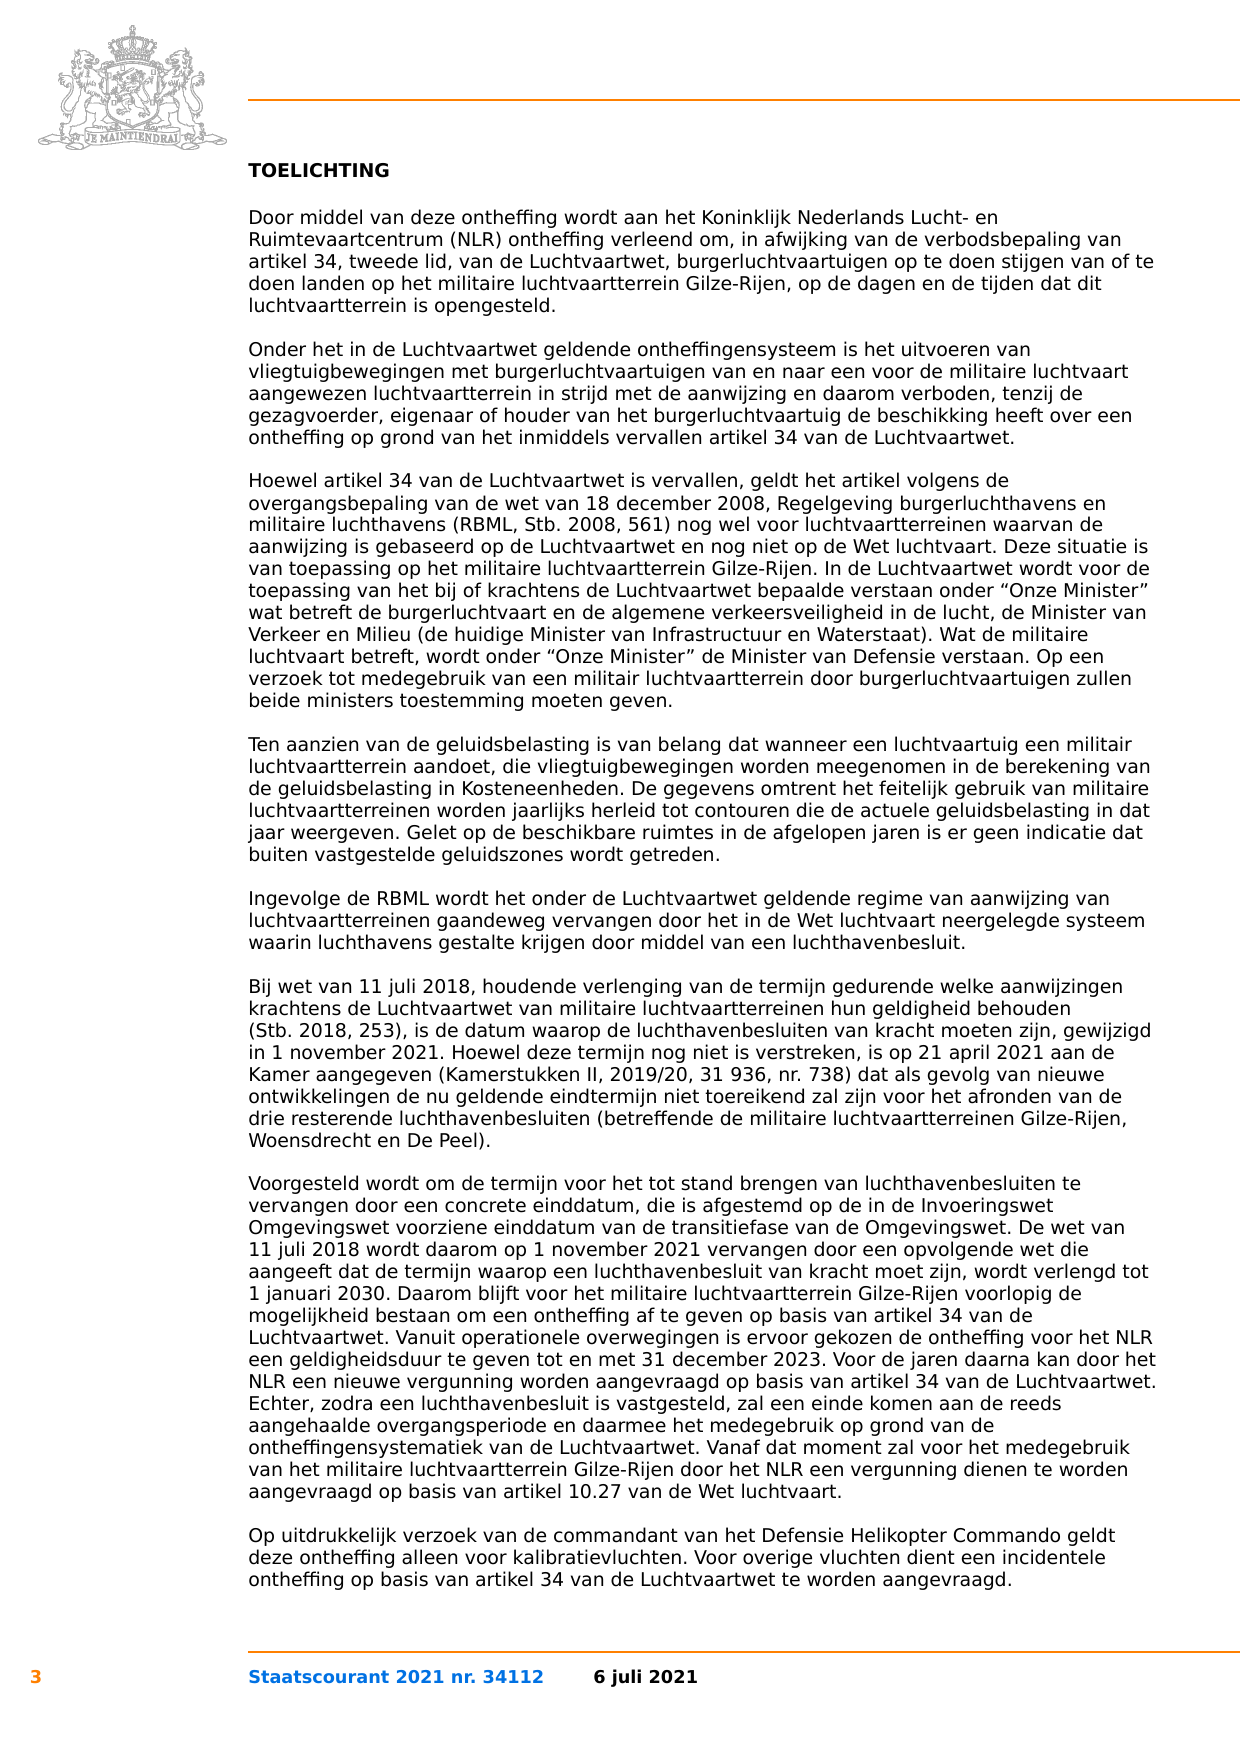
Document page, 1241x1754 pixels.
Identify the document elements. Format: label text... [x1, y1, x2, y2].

text Onder het in de Luchtvaartwet geldende ontheffingensysteem is het uitvoeren van vliegtuigbewegingen met burgerluchtvaartuigen van en naar een voor de militaire luchtvaart aangewezen luchtvaartterrein in strijd met de aanwijzing en daarom verboden, tenzij de gezagvoerder, eigenaar of houder van het burgerluchtvaartuig de beschikking heeft over een ontheffing op grond van het inmiddels vervallen artikel 34 van de Luchtvaartwet. [248, 339, 1163, 448]
text Ingevolge de RBML wordt het onder de Luchtvaartwet geldende regime van aanwijzing van luchtvaartterreinen gaandeweg vervangen door het in de Wet luchtvaart neergelegde systeem waarin luchthavens gestalte krijgen door middel van een luchthavenbesluit. [248, 888, 1163, 954]
text Ten aanzien van de geluidsbelasting is van belang dat wanneer een luchtvaartuig een militair luchtvaartterrein aandoet, die vliegtuigbewegingen worden meegenomen in de berekening van de geluidsbelasting in Kosteneenheden. De gegevens omtrent het feitelijk gebruik van militaire luchtvaartterreinen worden jaarlijks herleid tot contouren die de actuele geluidsbelasting in dat jaar weergeven. Gelet op de beschikbare ruimtes in de afgelopen jaren is er geen indicatie dat buiten vastgestelde geluidszones wordt getreden. [248, 734, 1163, 866]
text Door middel van deze ontheffing wordt aan het Koninklijk Nederlands Lucht- en Ruimtevaartcentrum (NLR) ontheffing verleend om, in afwijking van de verbodsbepaling van artikel 34, tweede lid, van de Luchtvaartwet, burgerluchtvaartuigen op te doen stijgen van of te doen landen op het militaire luchtvaartterrein Gilze-Rijen, op de dagen en de tijden dat dit luchtvaartterrein is opengesteld. [248, 207, 1163, 317]
picture [38, 25, 227, 150]
text Bij wet van 11 juli 2018, houdende verlenging van de termijn gedurende welke aanwijzingen krachtens de Luchtvaartwet van militaire luchtvaartterreinen hun geldigheid behouden (Stb. 2018, 253), is de datum waarop de luchthavenbesluiten van kracht moeten zijn, gewijzigd in 1 november 2021. Hoewel deze termijn nog niet is verstreken, is op 21 april 2021 aan de Kamer aangegeven (Kamerstukken II, 2019/20, 31 936, nr. 738) dat als gevolg van nieuwe ontwikkelingen de nu geldende eindtermijn niet toereikend zal zijn voor het afronden van de drie resterende luchthavenbesluiten (betreffende de militaire luchtvaartterreinen Gilze-Rijen, Woensdrecht en De Peel). [248, 976, 1163, 1151]
text Voorgesteld wordt om de termijn voor het tot stand brengen van luchthavenbesluiten te vervangen door een concrete einddatum, die is afgestemd op de in de Invoeringswet Omgevingswet voorziene einddatum van de transitiefase van de Omgevingswet. De wet van 11 juli 2018 wordt daarom op 1 november 2021 vervangen door een opvolgende wet die aangeeft dat de termijn waarop een luchthavenbesluit van kracht moet zijn, wordt verlengd tot 1 januari 2030. Daarom blijft voor het militaire luchtvaartterrein Gilze-Rijen voorlopig de mogelijkheid bestaan om een ontheffing af te geven op basis van artikel 34 van de Luchtvaartwet. Vanuit operationele overwegingen is ervoor gekozen de ontheffing voor het NLR een geldigheidsduur te geven tot en met 31 december 2023. Voor de jaren daarna kan door het NLR een nieuwe vergunning worden aangevraagd op basis van artikel 34 van de Luchtvaartwet. Echter, zodra een luchthavenbesluit is vastgesteld, zal een einde komen aan de reeds aangehaalde overgangsperiode en daarmee het medegebruik op grond van de ontheffingensystematiek van de Luchtvaartwet. Vanaf dat moment zal voor het medegebruik van het militaire luchtvaartterrein Gilze-Rijen door het NLR een vergunning dienen te worden aangevraagd op basis van artikel 10.27 van de Wet luchtvaart. [248, 1173, 1163, 1503]
text Op uitdrukkelijk verzoek van de commandant van het Defensie Helikopter Commando geldt deze ontheffing alleen voor kalibratievluchten. Voor overige vluchten dient een incidentele ontheffing op basis van artikel 34 van de Luchtvaartwet te worden aangevraagd. [248, 1525, 1163, 1591]
text Hoewel artikel 34 van de Luchtvaartwet is vervallen, geldt het artikel volgens de overgangsbepaling van de wet van 18 december 2008, Regelgeving burgerluchthavens en militaire luchthavens (RBML, Stb. 2008, 561) nog wel voor luchtvaartterreinen waarvan de aanwijzing is gebaseerd op de Luchtvaartwet en nog niet op de Wet luchtvaart. Deze situatie is van toepassing op het militaire luchtvaartterrein Gilze-Rijen. In de Luchtvaartwet wordt voor de toepassing van het bij of krachtens de Luchtvaartwet bepaalde verstaan onder “Onze Minister” wat betreft de burgerluchtvaart en de algemene verkeersveiligheid in de lucht, de Minister van Verkeer en Milieu (de huidige Minister van Infrastructuur en Waterstaat). Wat de militaire luchtvaart betreft, wordt onder “Onze Minister” de Minister van Defensie verstaan. Op een verzoek tot medegebruik van een militair luchtvaartterrein door burgerluchtvaartuigen zullen beide ministers toestemming moeten geven. [248, 470, 1163, 712]
subtitle TOELICHTING [248, 160, 1163, 182]
